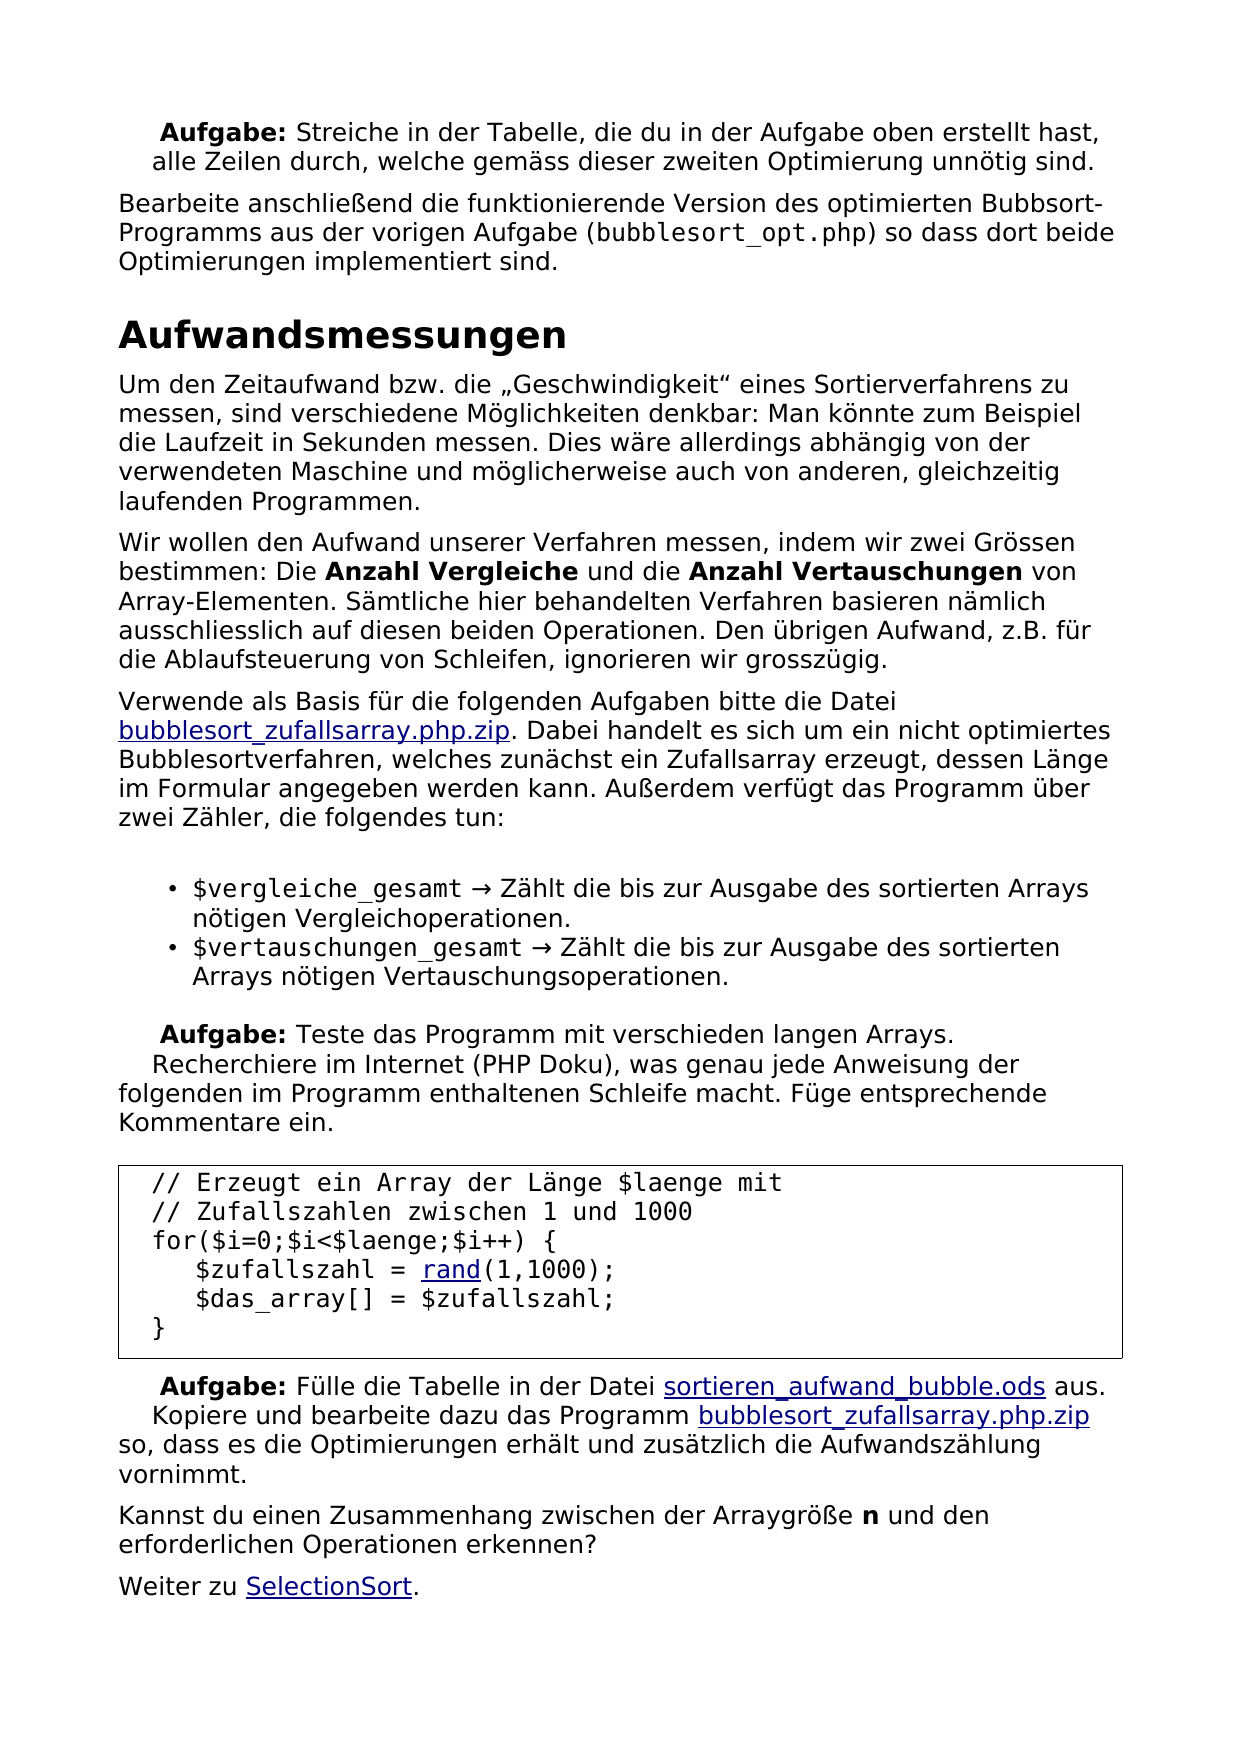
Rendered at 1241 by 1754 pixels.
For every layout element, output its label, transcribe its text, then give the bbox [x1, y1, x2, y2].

list $vertauschungen_gesamt → Zählt die bis zur Ausgabe des sortierten Arrays nötigen Vertauschungsoperationen. [177, 933, 1122, 991]
text Wir wollen den Aufwand unserer Verfahren messen, indem wir zwei Grössen bestimmen: Die Anzahl Vergleiche und die Anzahl Vertauschungen von Array-Elementen. Sämtliche hier behandelten Verfahren basieren nämlich ausschliesslich auf diesen beiden Operationen. Den übrigen Aufwand, z.B. für die Ablaufsteuerung von Schleifen, ignorieren wir grosszügig. [118, 528, 1122, 674]
text Weiter zu SelectionSort. [118, 1572, 1122, 1601]
text Aufgabe: Teste das Programm mit verschieden langen Arrays. Recherchiere im Internet (PHP Doku), was genau jede Anweisung der folgenden im Programm enthaltenen Schleife macht. Füge entsprechende Kommentare ein. [118, 1021, 1122, 1137]
subtitle Aufwandsmessungen [118, 314, 1122, 358]
table_header // Erzeugt ein Array der Länge $laenge mit // Zufallszahlen zwischen 1 und 1000 for($i=0;$i<$laenge;$i++) { $zufallszahl = rand(1,1000); $das_array[] = $zufallszahl; } [119, 1166, 1122, 1357]
text Kannst du einen Zusammenhang zwischen der Arraygröße n und den erforderlichen Operationen erkennen? [118, 1501, 1122, 1560]
text Um den Zeitaufwand bzw. die „Geschwindigkeit“ eines Sortierverfahrens zu messen, sind verschiedene Möglichkeiten denkbar: Man könnte zum Beispiel die Laufzeit in Sekunden messen. Dies wäre allerdings abhängig von der verwendeten Maschine und möglicherweise auch von anderen, gleichzeitig laufenden Programmen. [118, 370, 1122, 516]
list $vergleiche_gesamt → Zählt die bis zur Ausgabe des sortierten Arrays nötigen Vergleichoperationen. [177, 874, 1122, 933]
text Aufgabe: Fülle die Tabelle in der Datei sortieren_aufwand_bubble.ods aus. Kopiere und bearbeite dazu das Programm bubblesort_zufallsarray.php.zip so, dass es die Optimierungen erhält und zusätzlich die Aufwandszählung vornimmt. [118, 1372, 1122, 1489]
text Verwende als Basis für die folgenden Aufgaben bitte die Datei bubblesort_zufallsarray.php.zip. Dabei handelt es sich um ein nicht optimiertes Bubblesortverfahren, welches zunächst ein Zufallsarray erzeugt, dessen Länge im Formular angegeben werden kann. Außerdem verfügt das Programm über zwei Zähler, die folgendes tun: [118, 687, 1122, 833]
text Aufgabe: Streiche in der Tabelle, die du in der Aufgabe oben erstellt hast, alle Zeilen durch, welche gemäss dieser zweiten Optimierung unnötig sind. [118, 118, 1122, 176]
text Bearbeite anschließend die funktionierende Version des optimierten Bubbsort-Programms aus der vorigen Aufgabe (bubblesort_opt.php) so dass dort beide Optimierungen implementiert sind. [118, 189, 1122, 276]
